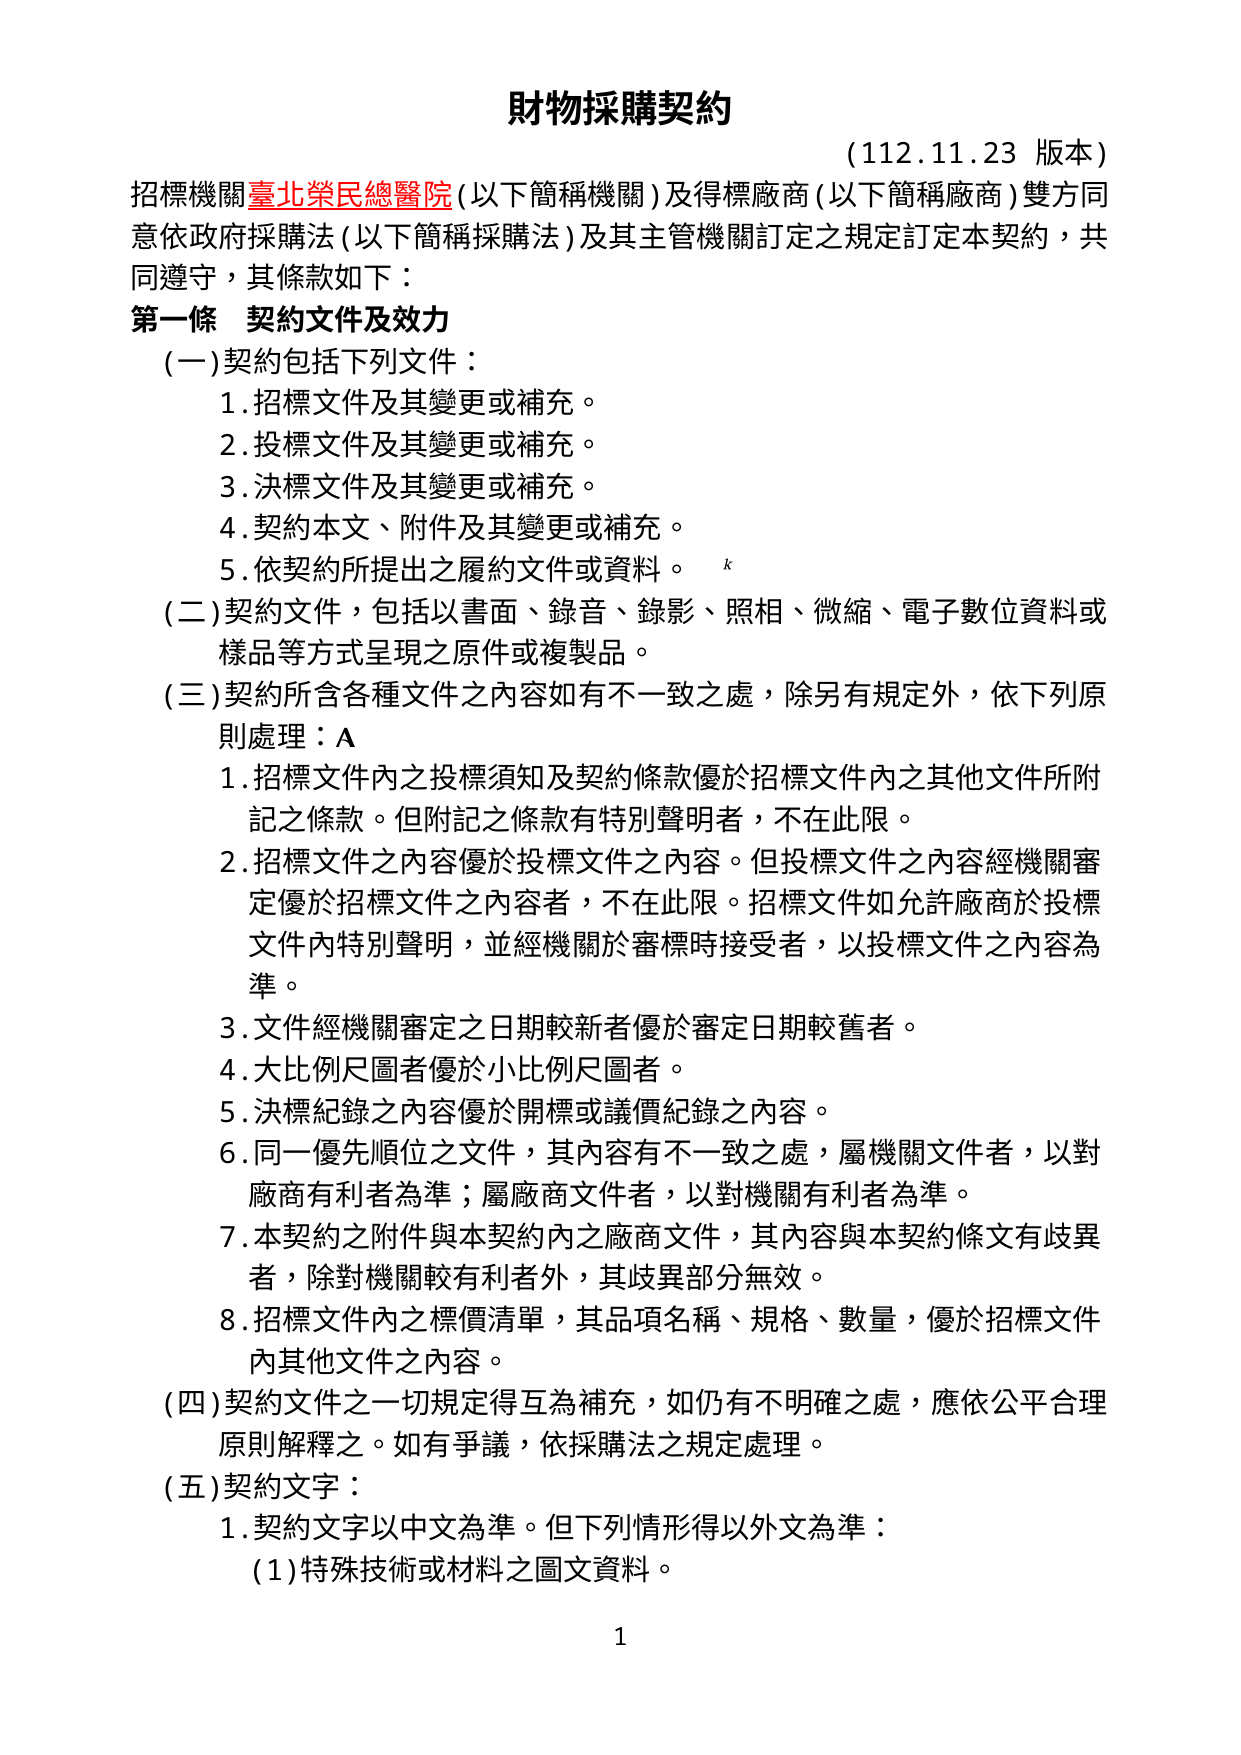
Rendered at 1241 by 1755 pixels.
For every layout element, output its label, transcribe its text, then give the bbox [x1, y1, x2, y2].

text 3.文件經機關審定之日期較新者優於審定日期較舊者。 [218, 1005, 1104, 1047]
text (一)契約包括下列文件： [159, 339, 1110, 380]
text 2.投標文件及其變更或補充。 [218, 422, 1104, 464]
text 第一條 契約文件及效力 [130, 297, 1110, 339]
text 7.本契約之附件與本契約內之廠商文件，其內容與本契約條文有歧異者，除對機關較有利者外，其歧異部分無效。 [218, 1214, 1104, 1297]
text 招標機關臺北榮民總醫院(以下簡稱機關)及得標廠商(以下簡稱廠商)雙方同意依政府採購法(以下簡稱採購法)及其主管機關訂定之規定訂定本契約，共同遵守，其條款如下： [130, 172, 1110, 297]
text 8.招標文件內之標價清單，其品項名稱、規格、數量，優於招標文件內其他文件之內容。 [218, 1297, 1104, 1380]
text (三)契約所含各種文件之內容如有不一致之處，除另有規定外，依下列原則處理： [159, 672, 1110, 755]
text (四)契約文件之一切規定得互為補充，如仍有不明確之處，應依公平合理原則解釋之。如有爭議，依採購法之規定處理。 [159, 1380, 1110, 1464]
text 1.招標文件及其變更或補充。 [218, 380, 1104, 422]
text 2.招標文件之內容優於投標文件之內容。但投標文件之內容經機關審定優於招標文件之內容者，不在此限。招標文件如允許廠商於投標文件內特別聲明，並經機關於審標時接受者，以投標文件之內容為準。 [218, 839, 1104, 1005]
text (二)契約文件，包括以書面、錄音、錄影、照相、微縮、電子數位資料或樣品等方式呈現之原件或複製品。 [159, 589, 1110, 672]
text 1.契約文字以中文為準。但下列情形得以外文為準： [218, 1505, 1104, 1547]
text (112.11.23 版本) [130, 130, 1110, 172]
text 財物採購契約 [130, 89, 1110, 130]
text 5.依契約所提出之履約文件或資料。 [218, 547, 1104, 589]
text 5.決標紀錄之內容優於開標或議價紀錄之內容。 [218, 1089, 1104, 1130]
text 4.契約本文、附件及其變更或補充。 [218, 505, 1104, 547]
text 3.決標文件及其變更或補充。 [218, 464, 1104, 505]
text (五)契約文字： [159, 1464, 1110, 1505]
text (1)特殊技術或材料之圖文資料。 [248, 1547, 1110, 1589]
text 1.招標文件內之投標須知及契約條款優於招標文件內之其他文件所附記之條款。但附記之條款有特別聲明者，不在此限。 [218, 755, 1104, 839]
text 6.同一優先順位之文件，其內容有不一致之處，屬機關文件者，以對廠商有利者為準；屬廠商文件者，以對機關有利者為準。 [218, 1130, 1104, 1214]
text 4.大比例尺圖者優於小比例尺圖者。 [218, 1047, 1104, 1089]
